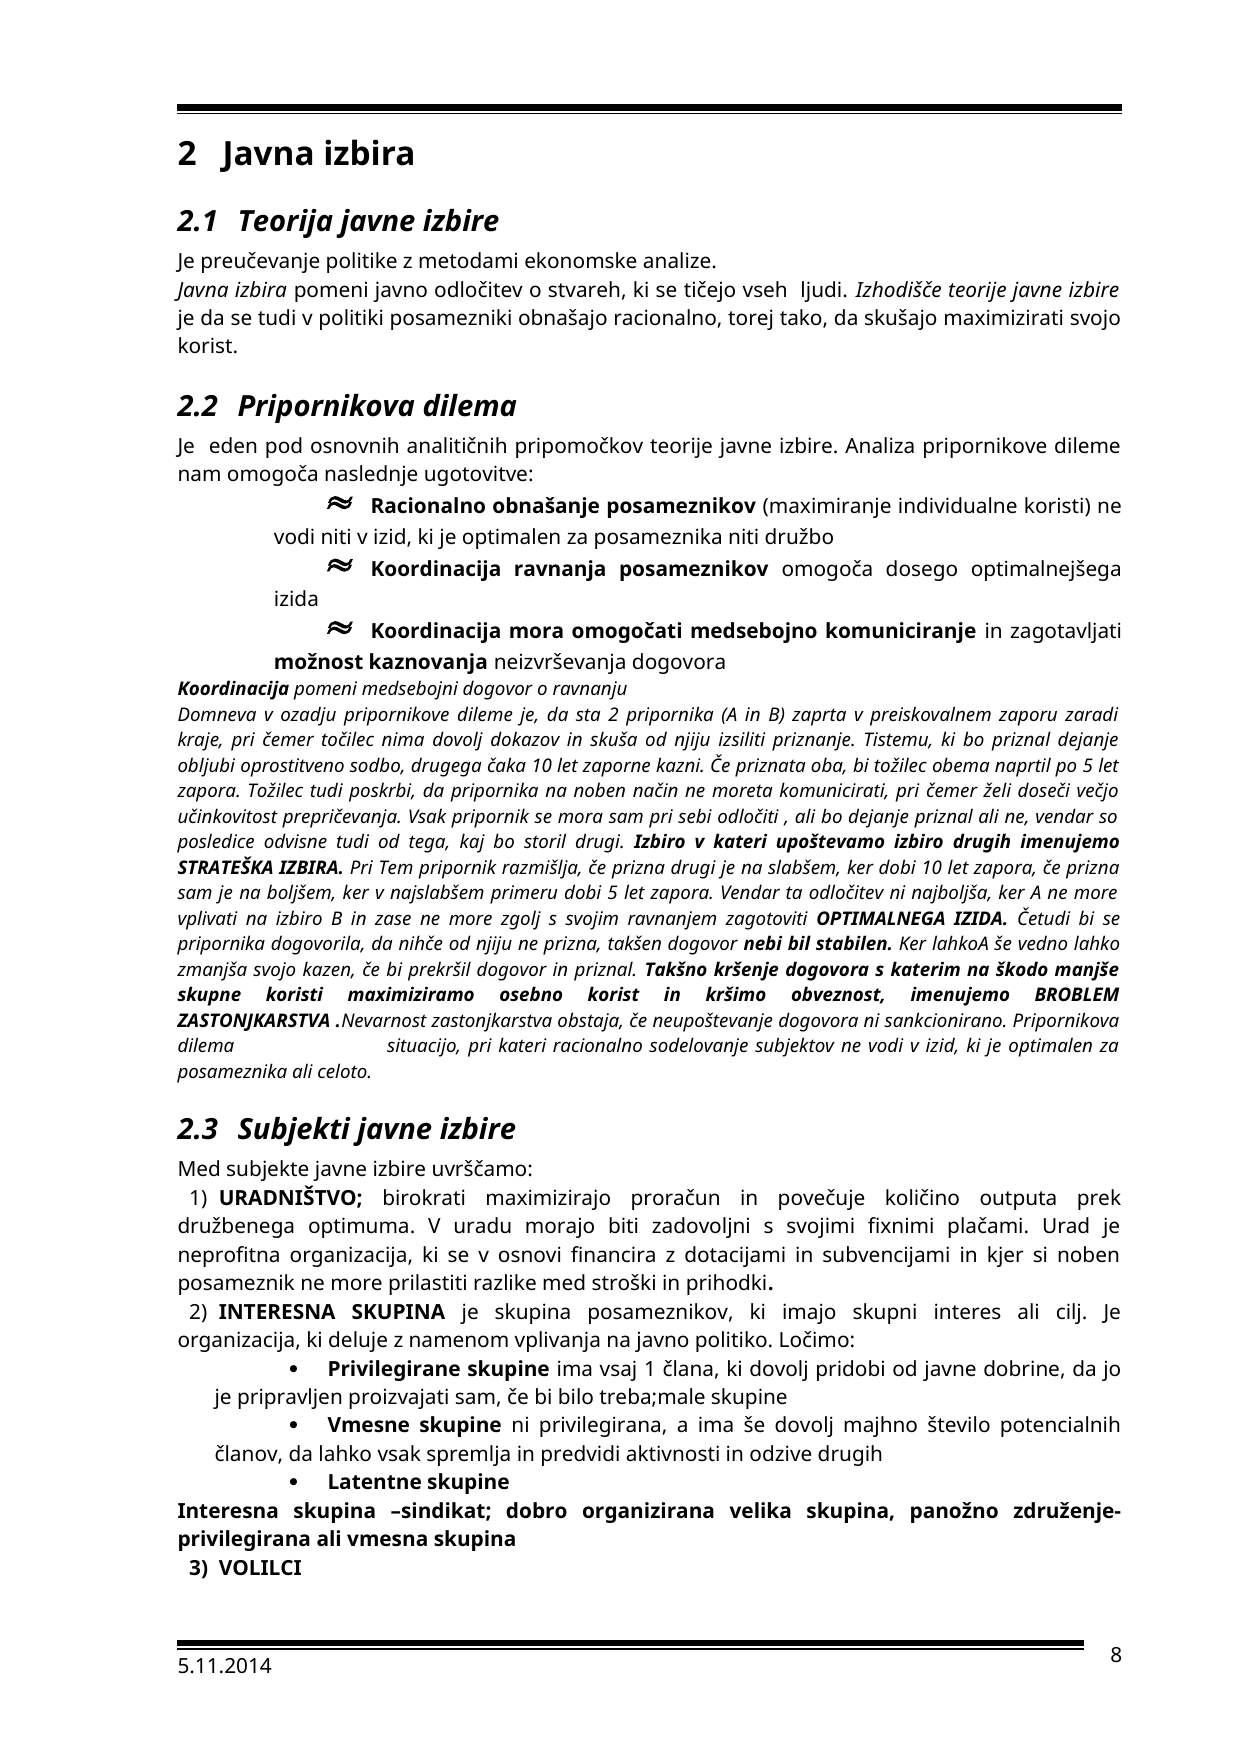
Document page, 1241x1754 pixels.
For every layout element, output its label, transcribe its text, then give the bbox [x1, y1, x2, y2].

text Koordinacija pomeni medsebojni dogovor o ravnanju [177, 675, 1122, 701]
subtitle Teorija javne izbire [177, 200, 1122, 240]
text Je eden pod osnovnih analitičnih pripomočkov teorije javne izbire. Analiza pripornikove dileme nam omogoča naslednje ugotovitve: [177, 431, 1122, 488]
subtitle Subjekti javne izbire [177, 1109, 1122, 1148]
text Med subjekte javne izbire uvrščamo: [177, 1154, 1122, 1183]
list Vmesne skupine ni privilegirana, a ima še dovolj majhno število potencialnih članov, da lahko vsak spremlja in predvidi aktivnosti in odzive drugih [214, 1411, 1122, 1467]
list Koordinacija mora omogočati medsebojno komuniciranje in zagotavljati možnost kaznovanja neizvrševanja dogovora [274, 613, 1122, 675]
text Domneva v ozadju pripornikove dileme je, da sta 2 pripornika (A in B) zaprta v preiskovalnem zaporu zaradi kraje, pri čemer točilec nima dovolj dokazov in skuša od njiju izsiliti priznanje. Tistemu, ki bo priznal dejanje obljubi oprostitveno sodbo, drugega čaka 10 let zaporne kazni. Če priznata oba, bi tožilec obema naprtil po 5 let zapora. Tožilec tudi poskrbi, da pripornika na noben način ne moreta komunicirati, pri čemer želi doseči večjo učinkovitost prepričevanja. Vsak pripornik se mora sam pri sebi odločiti , ali bo dejanje priznal ali ne, vendar so posledice odvisne tudi od tega, kaj bo storil drugi. Izbiro v kateri upoštevamo izbiro drugih imenujemo STRATEŠKA IZBIRA. Pri Tem pripornik razmišlja, če prizna drugi je na slabšem, ker dobi 10 let zapora, če prizna sam je na boljšem, ker v najslabšem primeru dobi 5 let zapora. Vendar ta odločitev ni najboljša, ker A ne more vplivati na izbiro B in zase ne more zgolj s svojim ravnanjem zagotoviti OPTIMALNEGA IZIDA. Četudi bi se pripornika dogovorila, da nihče od njiju ne prizna, takšen dogovor nebi bil stabilen. Ker lahkoA še vedno lahko zmanjša svojo kazen, če bi prekršil dogovor in priznal. Takšno kršenje dogovora s katerim na škodo manjše skupne koristi maximiziramo osebno korist in kršimo obveznost, imenujemo BROBLEM ZASTONJKARSTVA .Nevarnost zastonjkarstva obstaja, če neupoštevanje dogovora ni sankcionirano. Pripornikova dilema situacijo, pri kateri racionalno sodelovanje subjektov ne vodi v izid, ki je optimalen za posameznika ali celoto. [177, 701, 1122, 1084]
list VOLILCI [177, 1553, 1122, 1581]
list INTERESNA SKUPINA je skupina posameznikov, ki imajo skupni interes ali cilj. Je organizacija, ki deluje z namenom vplivanja na javno politiko. Ločimo: [177, 1297, 1122, 1354]
list URADNIŠTVO; birokrati maximizirajo proračun in povečuje količino outputa prek družbenega optimuma. V uradu morajo biti zadovoljni s svojimi fixnimi plačami. Urad je neprofitna organizacija, ki se v osnovi financira z dotacijami in subvencijami in kjer si noben posameznik ne more prilastiti razlike med stroški in prihodki. [177, 1183, 1122, 1297]
text Interesna skupina –sindikat; dobro organizirana velika skupina, panožno združenje- privilegirana ali vmesna skupina [177, 1496, 1122, 1553]
subtitle Javna izbira [177, 130, 1122, 175]
list Racionalno obnašanje posameznikov (maximiranje individualne koristi) ne vodi niti v izid, ki je optimalen za posameznika niti družbo [274, 488, 1122, 550]
list Koordinacija ravnanja posameznikov omogoča dosego optimalnejšega izida [274, 550, 1122, 613]
subtitle Pripornikova dilema [177, 385, 1122, 425]
text Je preučevanje politike z metodami ekonomske analize. [177, 246, 1122, 275]
text Javna izbira pomeni javno odločitev o stvareh, ki se tičejo vseh ljudi. Izhodišče teorije javne izbire je da se tudi v politiki posamezniki obnašajo racionalno, torej tako, da skušajo maximizirati svojo korist. [177, 275, 1122, 360]
list Privilegirane skupine ima vsaj 1 člana, ki dovolj pridobi od javne dobrine, da jo je pripravljen proizvajati sam, če bi bilo treba;male skupine [214, 1354, 1122, 1411]
list Latentne skupine [214, 1467, 1122, 1496]
